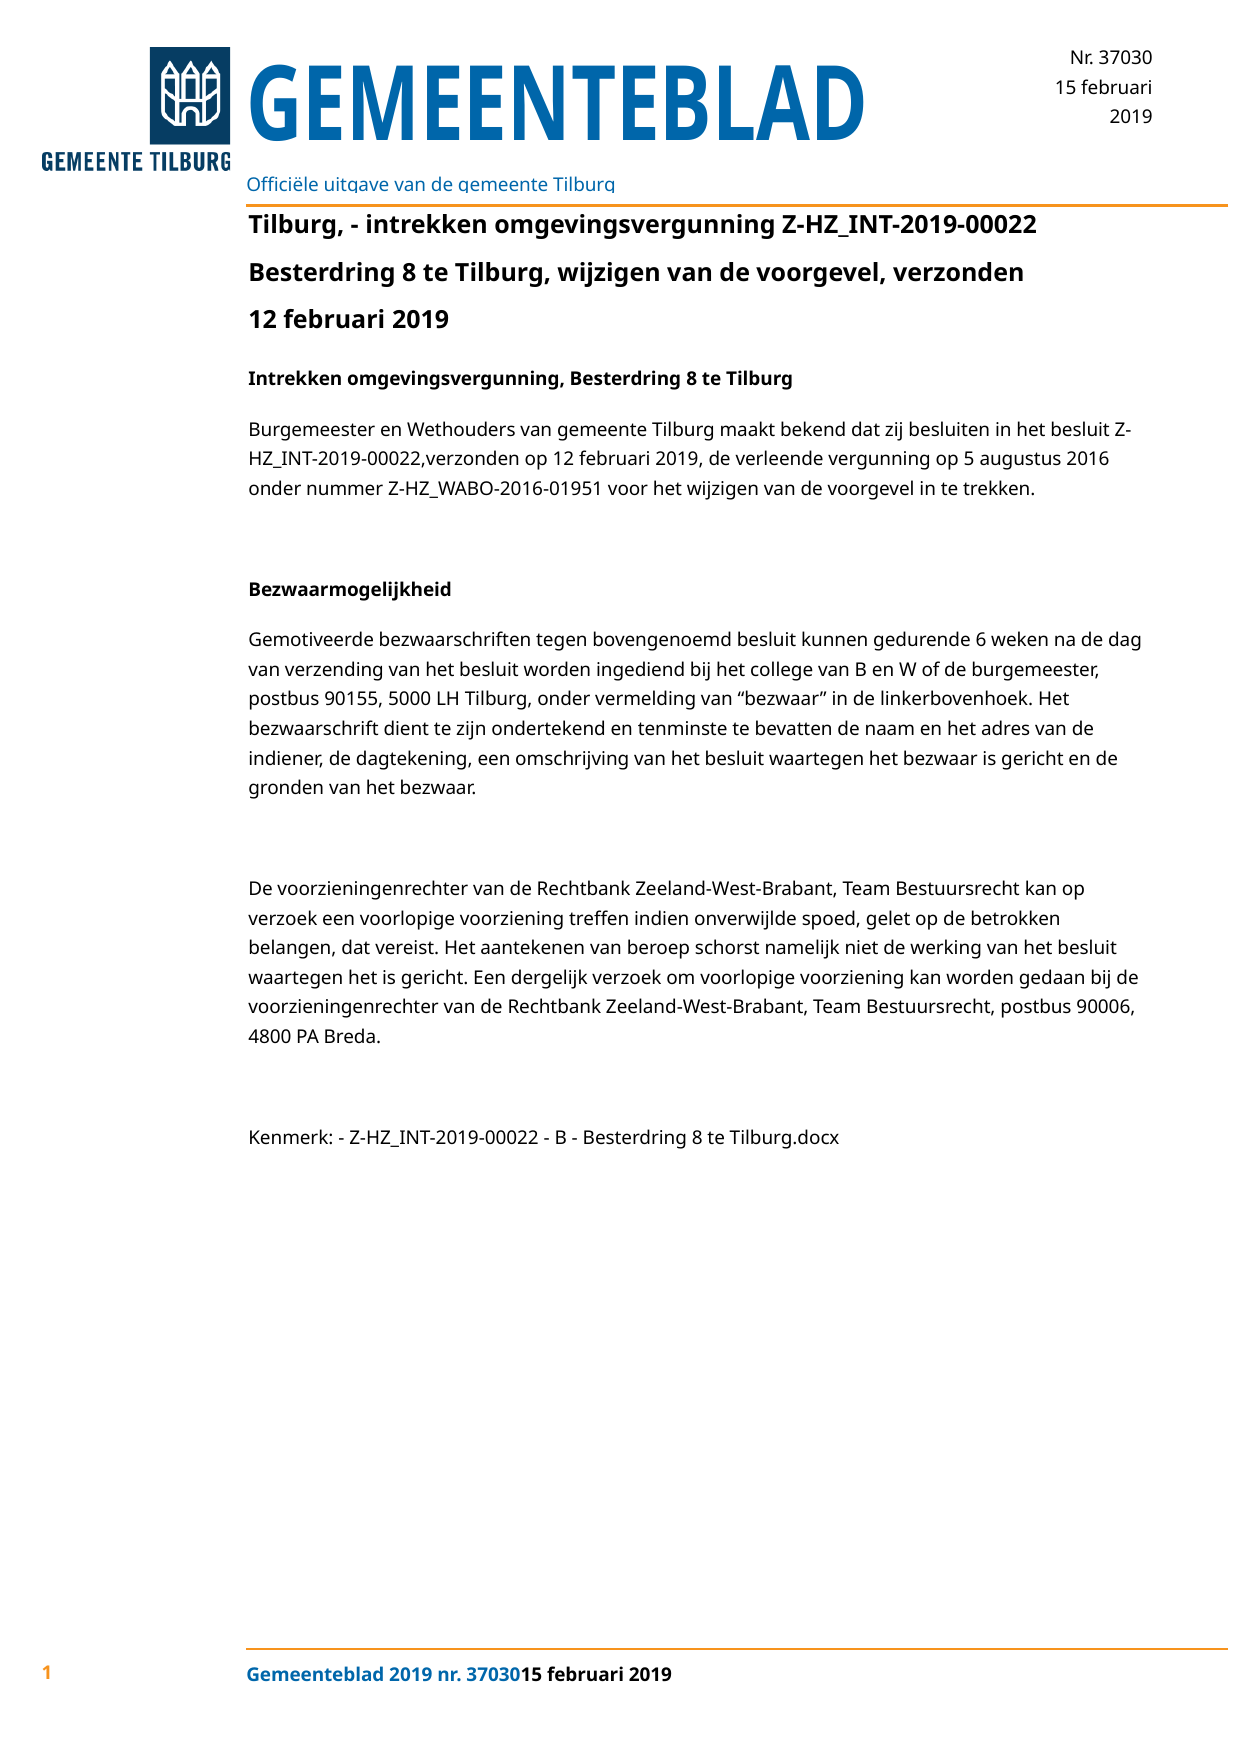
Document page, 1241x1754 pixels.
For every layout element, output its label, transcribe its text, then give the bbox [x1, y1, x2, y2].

text Burgemeester en Wethouders van gemeente Tilburg maakt bekend dat zij besluiten in het besluit Z-HZ_INT-2019-00022,verzonden op 12 februari 2019, de verleende vergunning op 5 augustus 2016 onder nummer Z-HZ_WABO-2016-01951 voor het wijzigen van de voorgevel in te trekken. [248, 416, 1152, 501]
text Gemotiveerde bezwaarschriften tegen bovengenoemd besluit kunnen gedurende 6 weken na de dag van verzending van het besluit worden ingediend bij het college van B en W of de burgemeester, postbus 90155, 5000 LH Tilburg, onder vermelding van “bezwaar” in de linkerbovenhoek. Het bezwaarschrift dient te zijn ondertekend en tenminste te bevatten de naam en het adres van de indiener, de dagtekening, een omschrijving van het besluit waartegen het bezwaar is gericht en de gronden van het bezwaar. [248, 626, 1152, 800]
text De voorzieningenrechter van de Rechtbank Zeeland-West-Brabant, Team Bestuursrecht kan op verzoek een voorlopige voorziening treffen indien onverwijlde spoed, gelet op de betrokken belangen, dat vereist. Het aantekenen van beroep schorst namelijk niet de werking van het besluit waartegen het is gericht. Een dergelijk verzoek om voorlopige voorziening kan worden gedaan bij de voorzieningenrechter van de Rechtbank Zeeland-West-Brabant, Team Bestuursrecht, postbus 90006, 4800 PA Breda. [248, 875, 1152, 1049]
text Bezwaarmogelijkheid [248, 576, 1152, 602]
text Intrekken omgevingsvergunning, Besterdring 8 te Tilburg [248, 366, 1152, 391]
text Tilburg, - intrekken omgevingsvergunning Z-HZ_INT-2019-00022 Besterdring 8 te Tilburg, wijzigen van de voorgevel, verzonden 12 februari 2019 [248, 207, 1152, 336]
picture [41, 47, 231, 172]
text Kenmerk: - Z-HZ_INT-2019-00022 - B - Besterdring 8 te Tilburg.docx [248, 1124, 1152, 1149]
